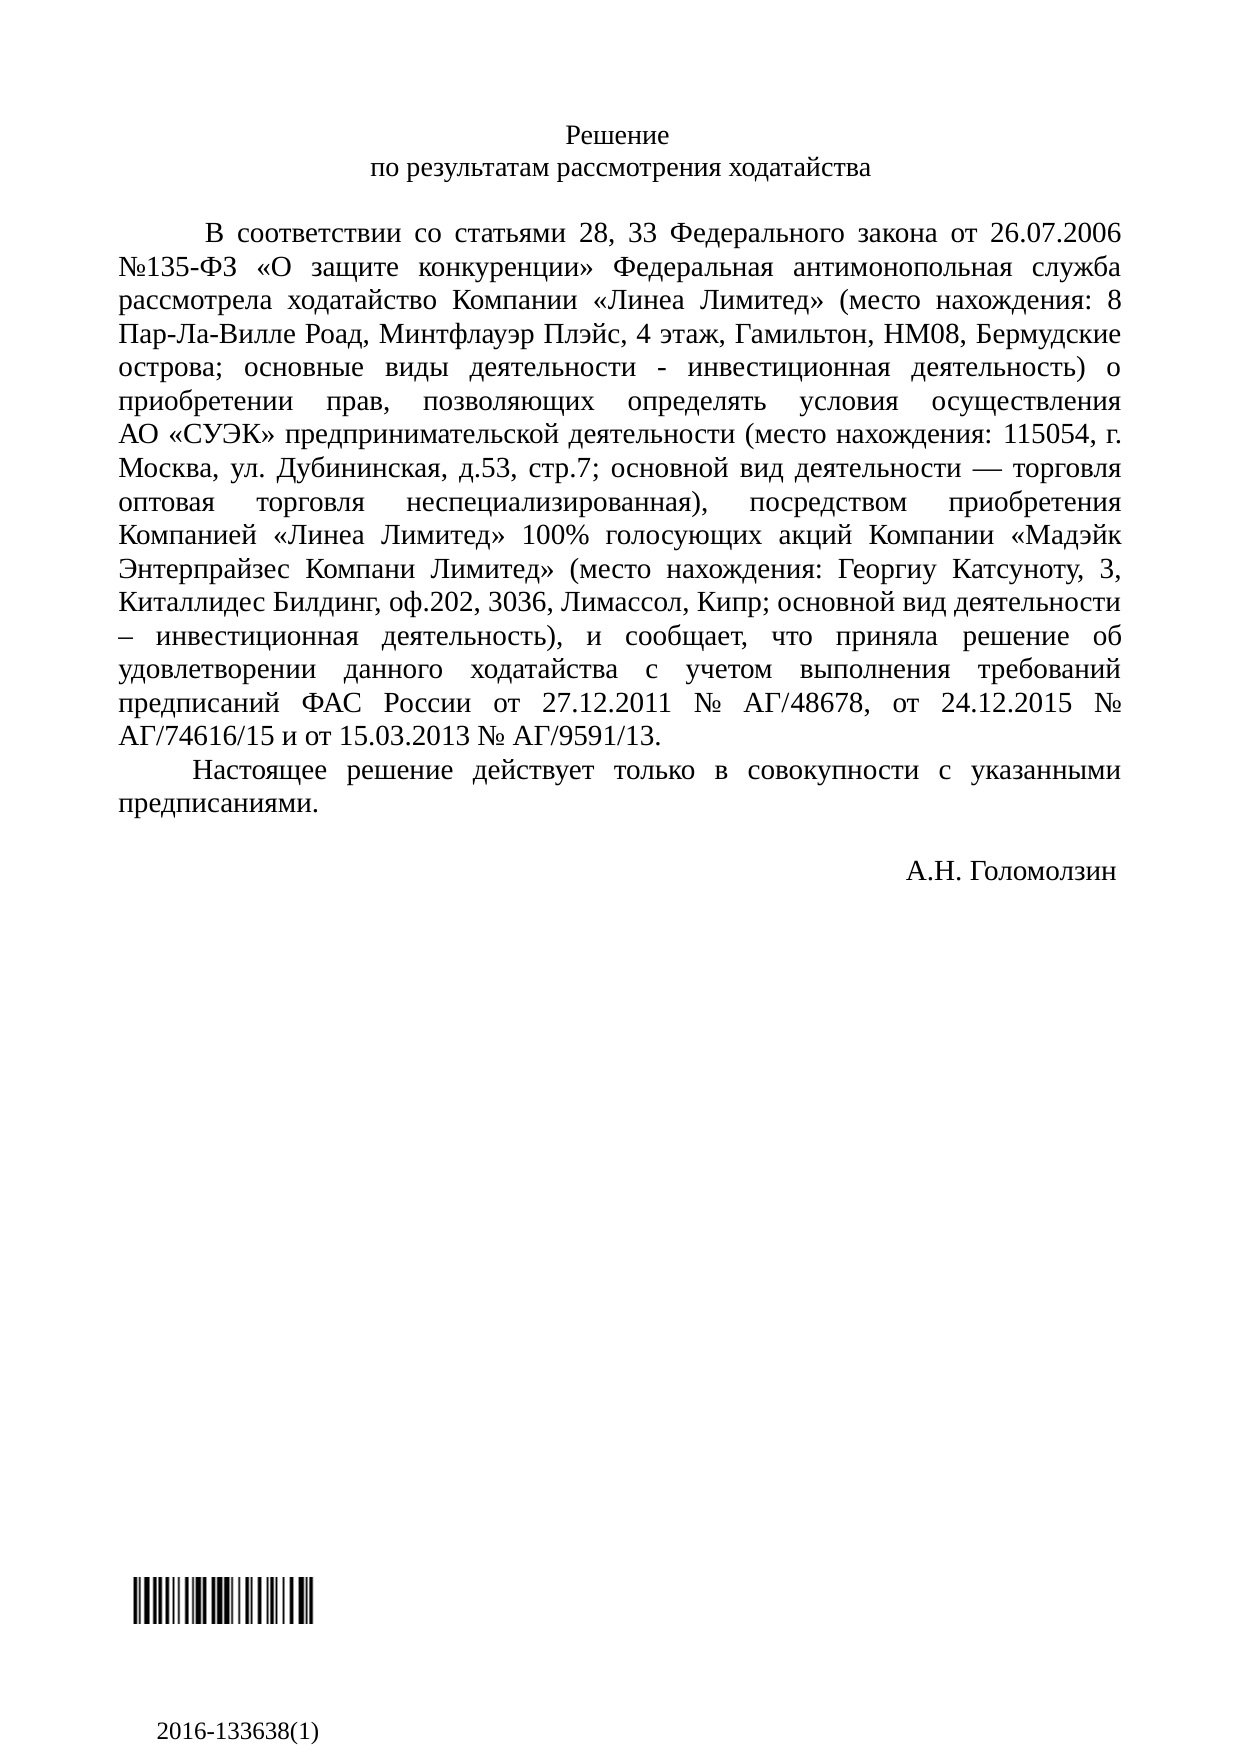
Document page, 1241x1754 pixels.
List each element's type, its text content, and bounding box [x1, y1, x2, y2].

text по результатам рассмотрения ходатайства [118, 151, 1122, 183]
text В соответствии со статьями 28, 33 Федерального закона от 26.07.2006 №135-ФЗ «О защите конкуренции» Федеральная антимонопольная служба рассмотрела ходатайство Компании «Линеа Лимитед» (место нахождения: 8 Пар-Ла-Вилле Роад, Минтфлауэр Плэйс, 4 этаж, Гамильтон, НМ08, Бермудские острова; основные виды деятельности - инвестиционная деятельность) о приобретении прав, позволяющих определять условия осуществления АО «СУЭК» предпринимательской деятельности (место нахождения: 115054, г. Москва, ул. Дубининская, д.53, стр.7; основной вид деятельности — торговля оптовая торговля неспециализированная), посредством приобретения Компанией «Линеа Лимитед» 100% голосующих акций Компании «Мадэйк Энтерпрайзес Компани Лимитед» (место нахождения: Георгиу Катсуноту, 3, Киталлидес Билдинг, оф.202, 3036, Лимассол, Кипр; основной вид деятельности – инвестиционная деятельность), и сообщает, что приняла решение об удовлетворении данного ходатайства с учетом выполнения требований предписаний ФАС России от 27.12.2011 № АГ/48678, от 24.12.2015 № АГ/74616/15 и от 15.03.2013 № АГ/9591/13. [118, 215, 1122, 752]
text А.Н. Голомолзин [118, 853, 1122, 886]
text Решение [118, 118, 1122, 151]
picture [118, 1577, 331, 1624]
text Настоящее решение действует только в совокупности с указанными предписаниями. [118, 752, 1122, 819]
